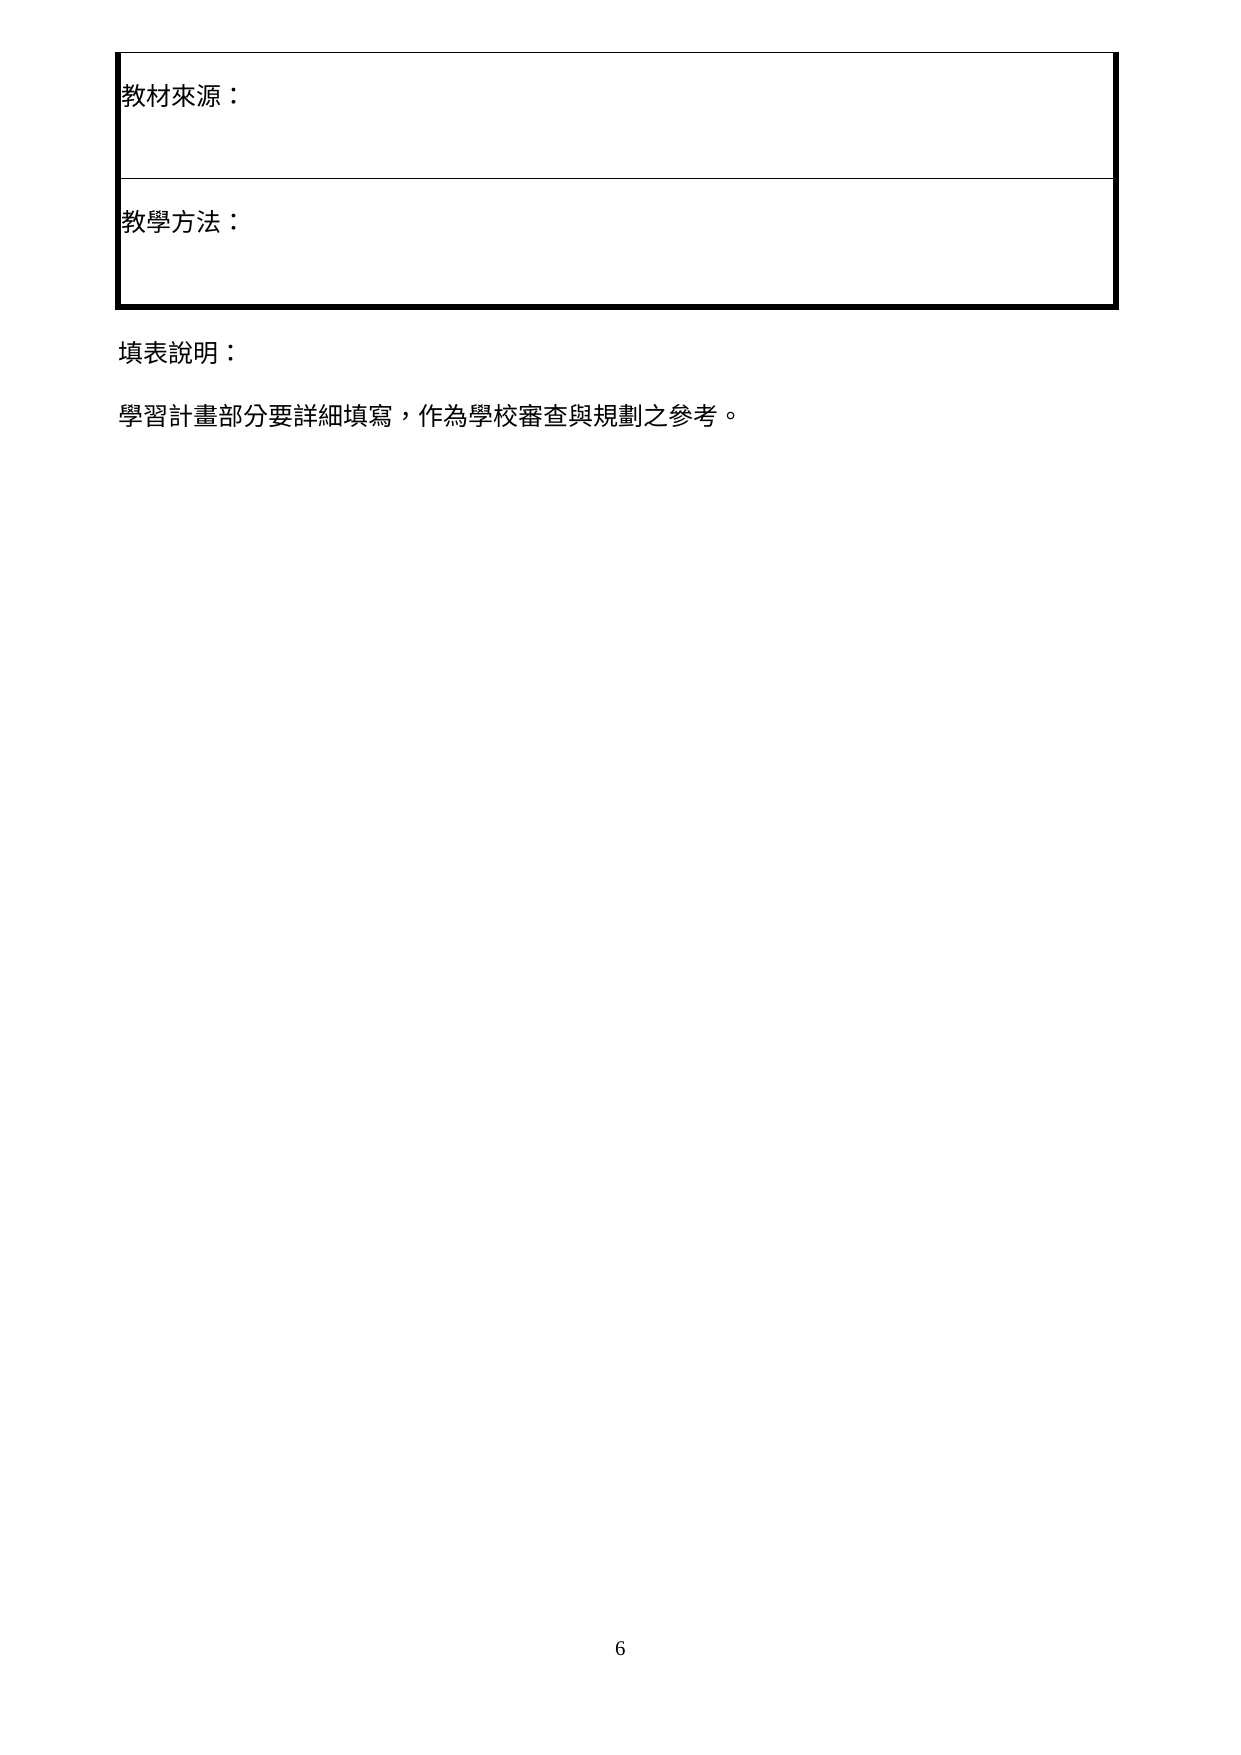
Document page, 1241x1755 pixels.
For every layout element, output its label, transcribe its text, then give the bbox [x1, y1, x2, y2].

table_cell 教學方法： [121, 179, 1113, 304]
table_cell 教材來源： [121, 53, 1113, 178]
text 填表說明： [118, 310, 1122, 372]
text 學習計畫部分要詳細填寫，作為學校審查與規劃之參考。 [118, 372, 1122, 435]
